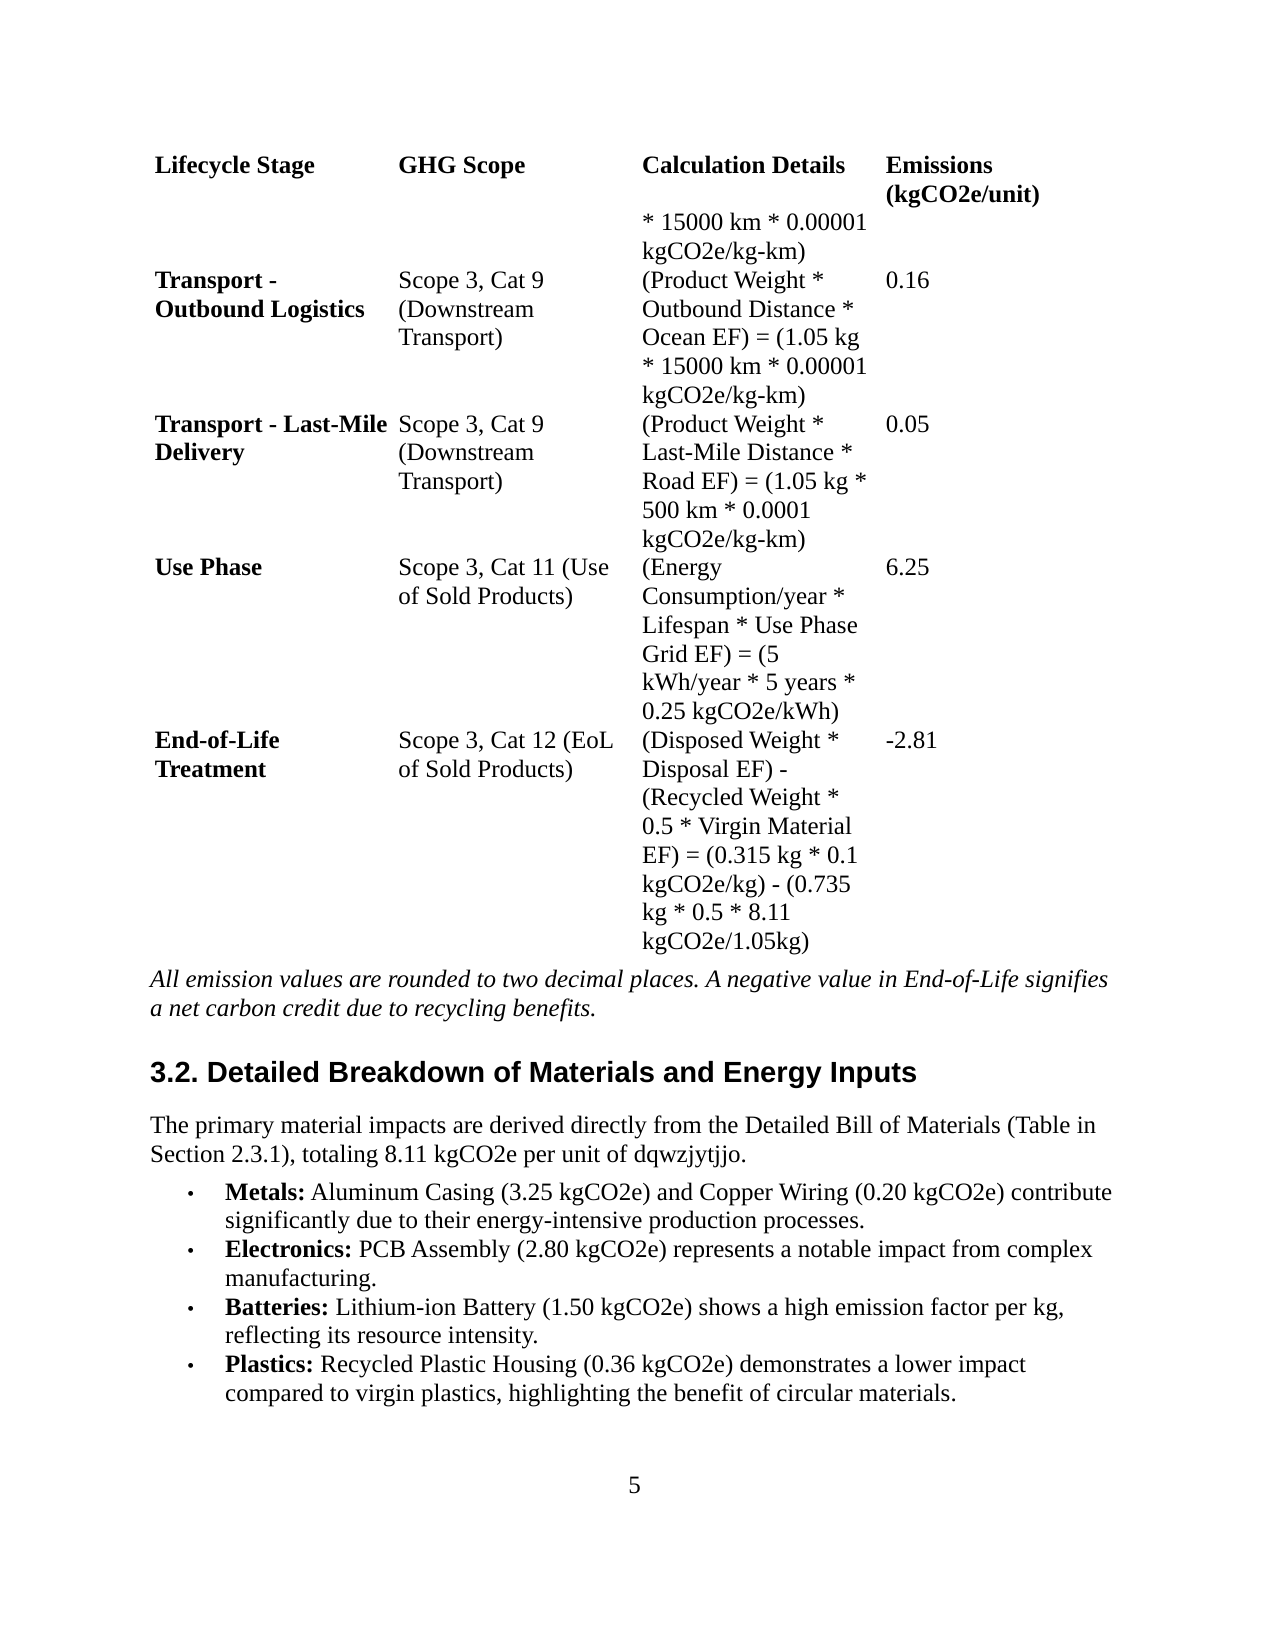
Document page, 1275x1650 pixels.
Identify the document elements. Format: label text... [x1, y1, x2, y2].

table_cell [150, 208, 394, 265]
list Metals: Aluminum Casing (3.25 kgCO2e) and Copper Wiring (0.20 kgCO2e) contribute significantly due to their energy-intensive production processes. [187, 1177, 1125, 1234]
table_header Emissions (kgCO2e/unit) [881, 150, 1125, 207]
table_header Lifecycle Stage [150, 150, 394, 207]
table_cell End-of-Life Treatment [150, 725, 394, 955]
table_cell 0.05 [881, 409, 1125, 552]
table_cell (Energy Consumption/year * Lifespan * Use Phase Grid EF) = (5 kWh/year * 5 years * 0.25 kgCO2e/kWh) [638, 553, 881, 725]
table_cell Transport - Last-Mile Delivery [150, 409, 394, 552]
table_cell Transport - Outbound Logistics [150, 265, 394, 409]
table_cell Scope 3, Cat 9 (Downstream Transport) [394, 409, 637, 552]
text All emission values are rounded to two decimal places. A negative value in End-of-Life signifies a net carbon credit due to recycling benefits. [150, 964, 1125, 1021]
table_cell 6.25 [881, 553, 1125, 725]
table_cell (Product Weight * Last-Mile Distance * Road EF) = (1.05 kg * 500 km * 0.0001 kgCO2e/kg-km) [638, 409, 881, 552]
table_cell Use Phase [150, 553, 394, 725]
list Batteries: Lithium-ion Battery (1.50 kgCO2e) shows a high emission factor per kg, reflecting its resource intensity. [187, 1292, 1125, 1349]
subtitle 3.2. Detailed Breakdown of Materials and Energy Inputs [150, 1055, 1125, 1089]
table_cell -2.81 [881, 725, 1125, 955]
list Electronics: PCB Assembly (2.80 kgCO2e) represents a notable impact from complex manufacturing. [187, 1234, 1125, 1292]
table_cell Scope 3, Cat 9 (Downstream Transport) [394, 265, 637, 409]
table_header GHG Scope [394, 150, 637, 207]
text The primary material impacts are derived directly from the Detailed Bill of Materials (Table in Section 2.3.1), totaling 8.11 kgCO2e per unit of dqwzjytjjo. [150, 1110, 1125, 1168]
table_cell [881, 208, 1125, 265]
table_cell 0.16 [881, 265, 1125, 409]
table_cell [394, 208, 637, 265]
list Plastics: Recycled Plastic Housing (0.36 kgCO2e) demonstrates a lower impact compared to virgin plastics, highlighting the benefit of circular materials. [187, 1349, 1125, 1407]
table_cell (Disposed Weight * Disposal EF) - (Recycled Weight * 0.5 * Virgin Material EF) = (0.315 kg * 0.1 kgCO2e/kg) - (0.735 kg * 0.5 * 8.11 kgCO2e/1.05kg) [638, 725, 881, 955]
table_cell (Product Weight * Outbound Distance * Ocean EF) = (1.05 kg * 15000 km * 0.00001 kgCO2e/kg-km) [638, 265, 881, 409]
table_cell Scope 3, Cat 11 (Use of Sold Products) [394, 553, 637, 725]
table_header Calculation Details [638, 150, 881, 207]
table_cell * 15000 km * 0.00001 kgCO2e/kg-km) [638, 208, 881, 265]
table_cell Scope 3, Cat 12 (EoL of Sold Products) [394, 725, 637, 955]
